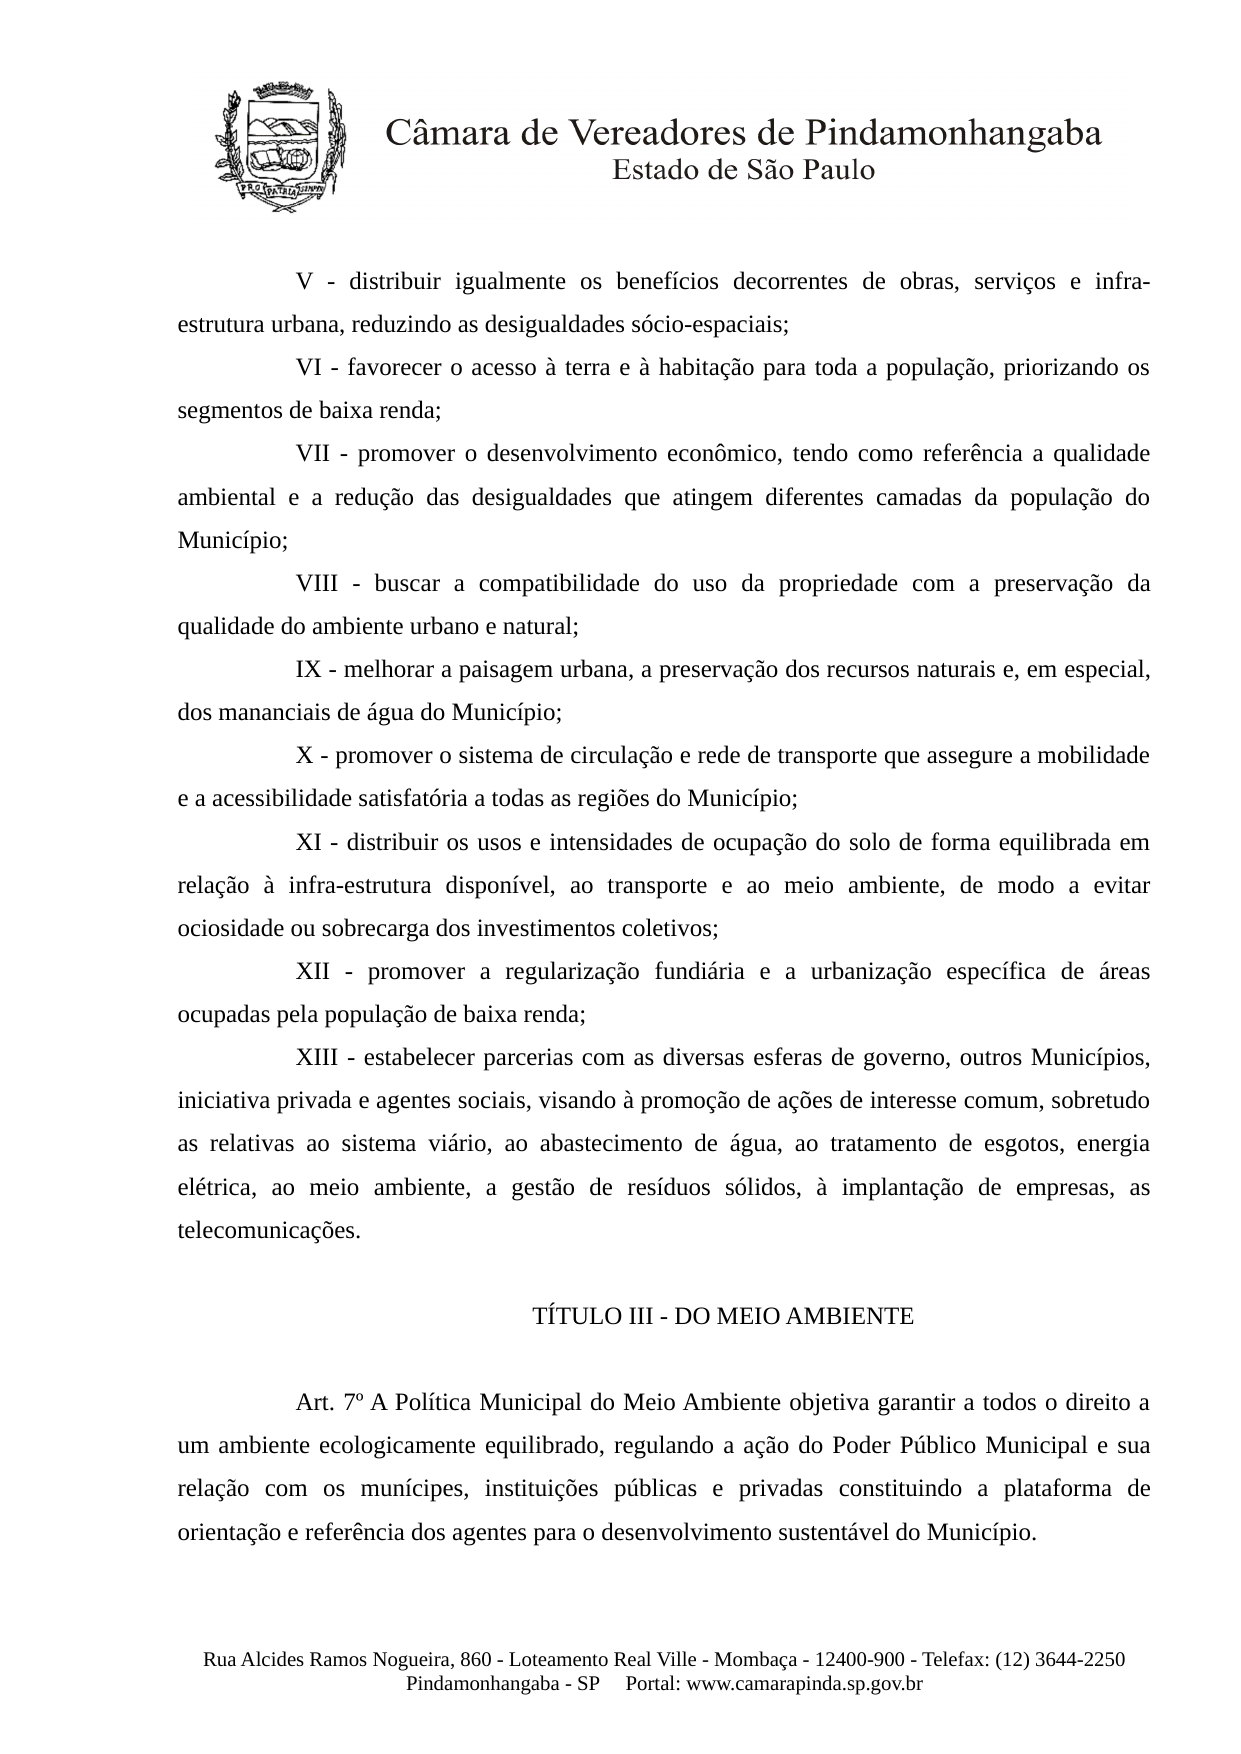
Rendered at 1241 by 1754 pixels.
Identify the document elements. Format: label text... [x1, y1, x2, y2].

text V - distribuir igualmente os benefícios decorrentes de obras, serviços e infra-estrutura urbana, reduzindo as desigualdades sócio-espaciais; [177, 266, 1152, 338]
text IX - melhorar a paisagem urbana, a preservação dos recursos naturais e, em especial, dos mananciais de água do Município; [177, 654, 1152, 726]
text X - promover o sistema de circulação e rede de transporte que assegure a mobilidade e a acessibilidade satisfatória a todas as regiões do Município; [177, 740, 1152, 812]
text VII - promover o desenvolvimento econômico, tendo como referência a qualidade ambiental e a redução das desigualdades que atingem diferentes camadas da população do Município; [177, 438, 1152, 553]
text XIII - estabelecer parcerias com as diversas esferas de governo, outros Municípios, iniciativa privada e agentes sociais, visando à promoção de ações de interesse comum, sobretudo as relativas ao sistema viário, ao abastecimento de água, ao tratamento de esgotos, energia elétrica, ao meio ambiente, a gestão de resíduos sólidos, à implantação de empresas, as telecomunicações. [177, 1042, 1152, 1243]
picture [193, 68, 1135, 228]
text TÍTULO III - DO MEIO AMBIENTE [177, 1301, 1152, 1330]
text XII - promover a regularização fundiária e a urbanização específica de áreas ocupadas pela população de baixa renda; [177, 956, 1152, 1028]
text Art. 7º A Política Municipal do Meio Ambiente objetiva garantir a todos o direito a um ambiente ecologicamente equilibrado, regulando a ação do Poder Público Municipal e sua relação com os munícipes, instituições públicas e privadas constituindo a plataforma de orientação e referência dos agentes para o desenvolvimento sustentável do Município. [177, 1387, 1152, 1545]
text VIII - buscar a compatibilidade do uso da propriedade com a preservação da qualidade do ambiente urbano e natural; [177, 568, 1152, 640]
text XI - distribuir os usos e intensidades de ocupação do solo de forma equilibrada em relação à infra-estrutura disponível, ao transporte e ao meio ambiente, de modo a evitar ociosidade ou sobrecarga dos investimentos coletivos; [177, 827, 1152, 942]
text VI - favorecer o acesso à terra e à habitação para toda a população, priorizando os segmentos de baixa renda; [177, 352, 1152, 424]
